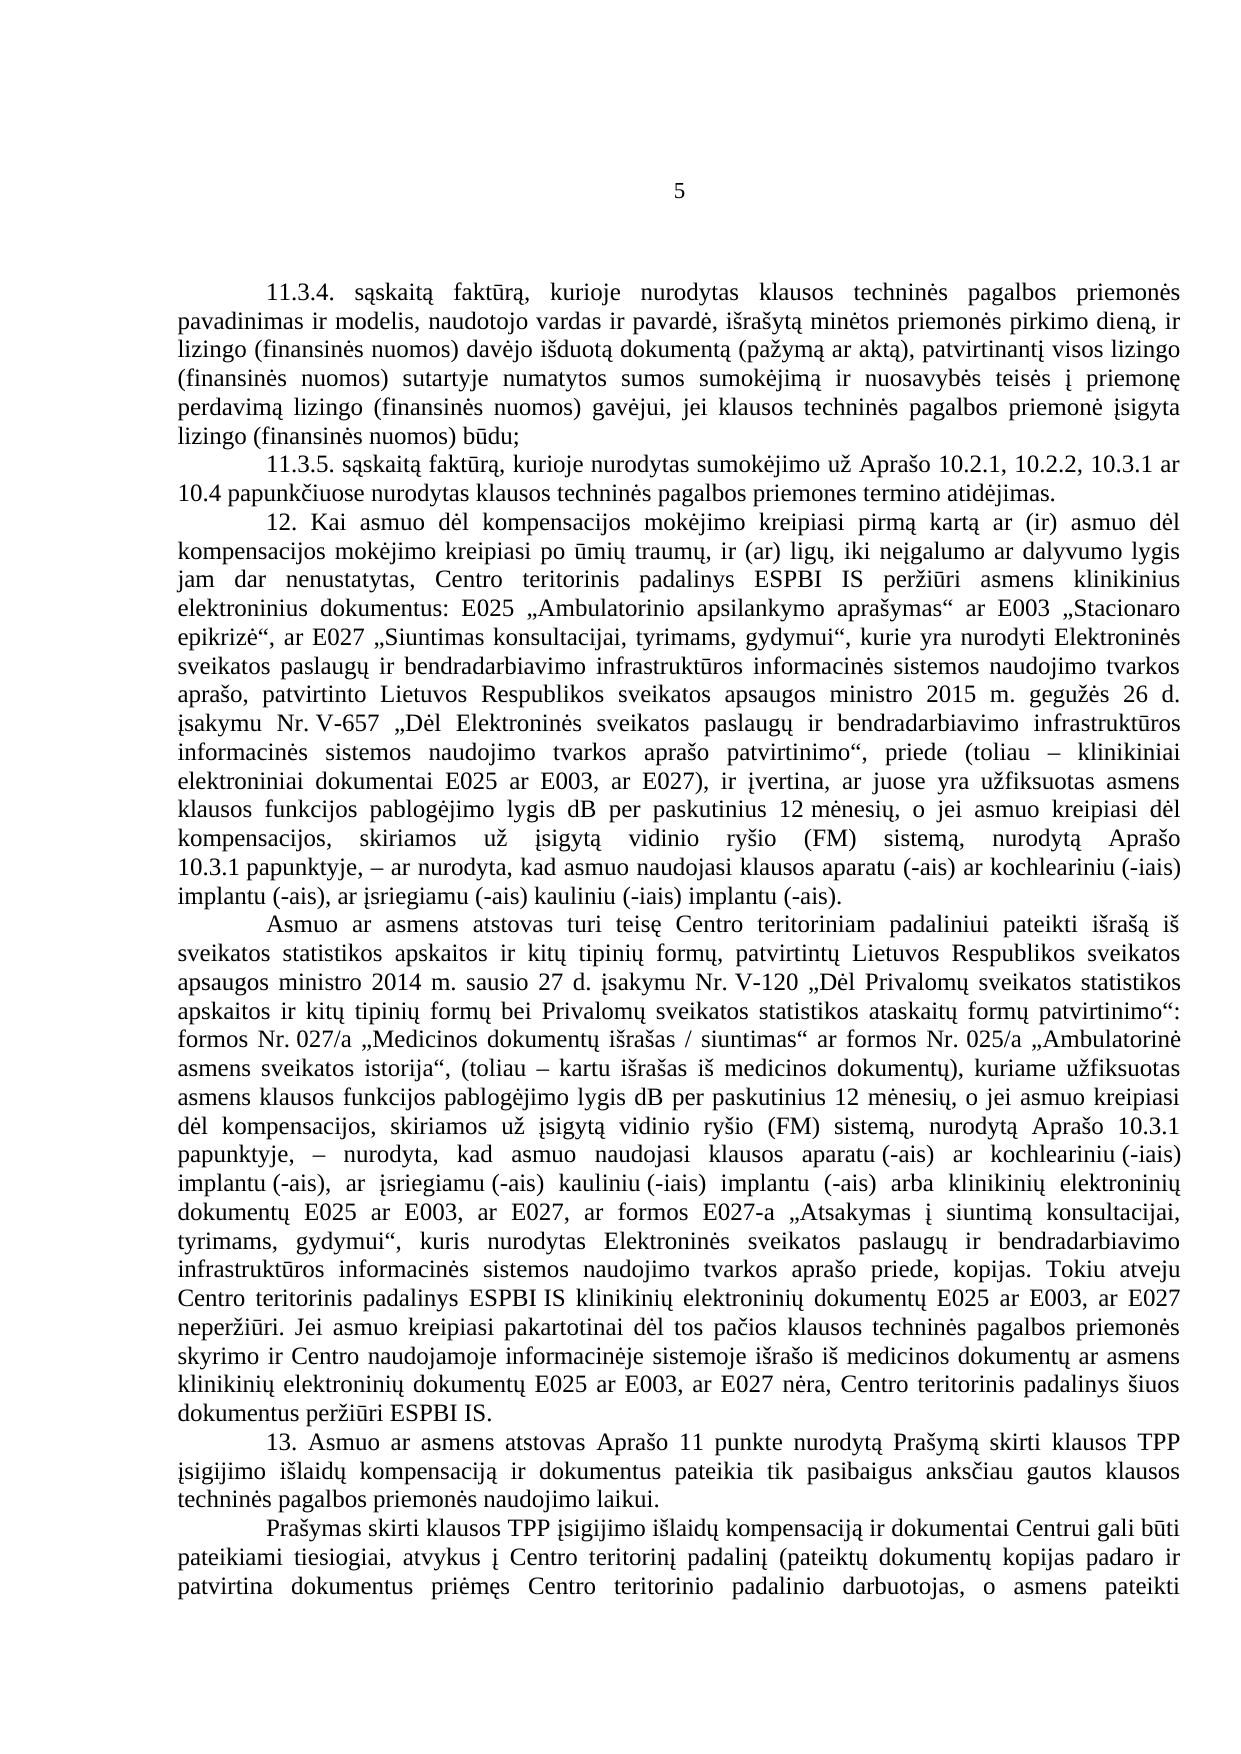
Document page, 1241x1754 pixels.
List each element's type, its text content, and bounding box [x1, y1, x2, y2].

text 12. Kai asmuo dėl kompensacijos mokėjimo kreipiasi pirmą kartą ar (ir) asmuo dėl kompensacijos mokėjimo kreipiasi po ūmių traumų, ir (ar) ligų, iki neįgalumo ar dalyvumo lygis jam dar nenustatytas, Centro teritorinis padalinys ESPBI IS peržiūri asmens klinikinius elektroninius dokumentus: E025 „Ambulatorinio apsilankymo aprašymas“ ar E003 „Stacionaro epikrizė“, ar E027 „Siuntimas konsultacijai, tyrimams, gydymui“, kurie yra nurodyti Elektroninės sveikatos paslaugų ir bendradarbiavimo infrastruktūros informacinės sistemos naudojimo tvarkos aprašo, patvirtinto Lietuvos Respublikos sveikatos apsaugos ministro 2015 m. gegužės 26 d. įsakymu Nr. V‑657 „Dėl Elektroninės sveikatos paslaugų ir bendradarbiavimo infrastruktūros informacinės sistemos naudojimo tvarkos aprašo patvirtinimo“, priede (toliau – klinikiniai elektroniniai dokumentai E025 ar E003, ar E027), ir įvertina, ar juose yra užfiksuotas asmens klausos funkcijos pablogėjimo lygis dB per paskutinius 12 mėnesių, o jei asmuo kreipiasi dėl kompensacijos, skiriamos už įsigytą vidinio ryšio (FM) sistemą, nurodytą Aprašo 10.3.1 papunktyje, – ar nurodyta, kad asmuo naudojasi klausos aparatu (-ais) ar kochleariniu (-iais) implantu (‑ais), ar įsriegiamu (-ais) kauliniu (‑iais) implantu (‑ais). [177, 507, 1181, 909]
text Asmuo ar asmens atstovas turi teisę Centro teritoriniam padaliniui pateikti išrašą iš sveikatos statistikos apskaitos ir kitų tipinių formų, patvirtintų Lietuvos Respublikos sveikatos apsaugos ministro 2014 m. sausio 27 d. įsakymu Nr. V-120 „Dėl Privalomų sveikatos statistikos apskaitos ir kitų tipinių formų bei Privalomų sveikatos statistikos ataskaitų formų patvirtinimo“: formos Nr. 027/a „Medicinos dokumentų išrašas / siuntimas“ ar formos Nr. 025/a „Ambulatorinė asmens sveikatos istorija“, (toliau – kartu išrašas iš medicinos dokumentų), kuriame užfiksuotas asmens klausos funkcijos pablogėjimo lygis dB per paskutinius 12 mėnesių, o jei asmuo kreipiasi dėl kompensacijos, skiriamos už įsigytą vidinio ryšio (FM) sistemą, nurodytą Aprašo 10.3.1 papunktyje, – nurodyta, kad asmuo naudojasi klausos aparatu (-ais) ar kochleariniu (-iais) implantu (‑ais), ar įsriegiamu (-ais) kauliniu (‑iais) implantu (-ais) arba klinikinių elektroninių dokumentų E025 ar E003, ar E027, ar formos E027-a „Atsakymas į siuntimą konsultacijai, tyrimams, gydymui“, kuris nurodytas Elektroninės sveikatos paslaugų ir bendradarbiavimo infrastruktūros informacinės sistemos naudojimo tvarkos aprašo priede, kopijas. Tokiu atveju Centro teritorinis padalinys ESPBI IS klinikinių elektroninių dokumentų E025 ar E003, ar E027 neperžiūri. Jei asmuo kreipiasi pakartotinai dėl tos pačios klausos techninės pagalbos priemonės skyrimo ir Centro naudojamoje informacinėje sistemoje išrašo iš medicinos dokumentų ar asmens klinikinių elektroninių dokumentų E025 ar E003, ar E027 nėra, Centro teritorinis padalinys šiuos dokumentus peržiūri ESPBI IS. [177, 909, 1181, 1427]
text 13. Asmuo ar asmens atstovas Aprašo 11 punkte nurodytą Prašymą skirti klausos TPP įsigijimo išlaidų kompensaciją ir dokumentus pateikia tik pasibaigus anksčiau gautos klausos techninės pagalbos priemonės naudojimo laikui. [177, 1427, 1181, 1513]
text Prašymas skirti klausos TPP įsigijimo išlaidų kompensaciją ir dokumentai Centrui gali būti pateikiami tiesiogiai, atvykus į Centro teritorinį padalinį (pateiktų dokumentų kopijas padaro ir patvirtina dokumentus priėmęs Centro teritorinio padalinio darbuotojas, o asmens pateikti [177, 1513, 1181, 1599]
text 11.3.5. sąskaitą faktūrą, kurioje nurodytas sumokėjimo už Aprašo 10.2.1, 10.2.2, 10.3.1 ar 10.4 papunkčiuose nurodytas klausos techninės pagalbos priemones termino atidėjimas. [177, 449, 1181, 507]
text 11.3.4. sąskaitą faktūrą, kurioje nurodytas klausos techninės pagalbos priemonės pavadinimas ir modelis, naudotojo vardas ir pavardė, išrašytą minėtos priemonės pirkimo dieną, ir lizingo (finansinės nuomos) davėjo išduotą dokumentą (pažymą ar aktą), patvirtinantį visos lizingo (finansinės nuomos) sutartyje numatytos sumos sumokėjimą ir nuosavybės teisės į priemonę perdavimą lizingo (finansinės nuomos) gavėjui, jei klausos techninės pagalbos priemonė įsigyta lizingo (finansinės nuomos) būdu; [177, 277, 1181, 449]
